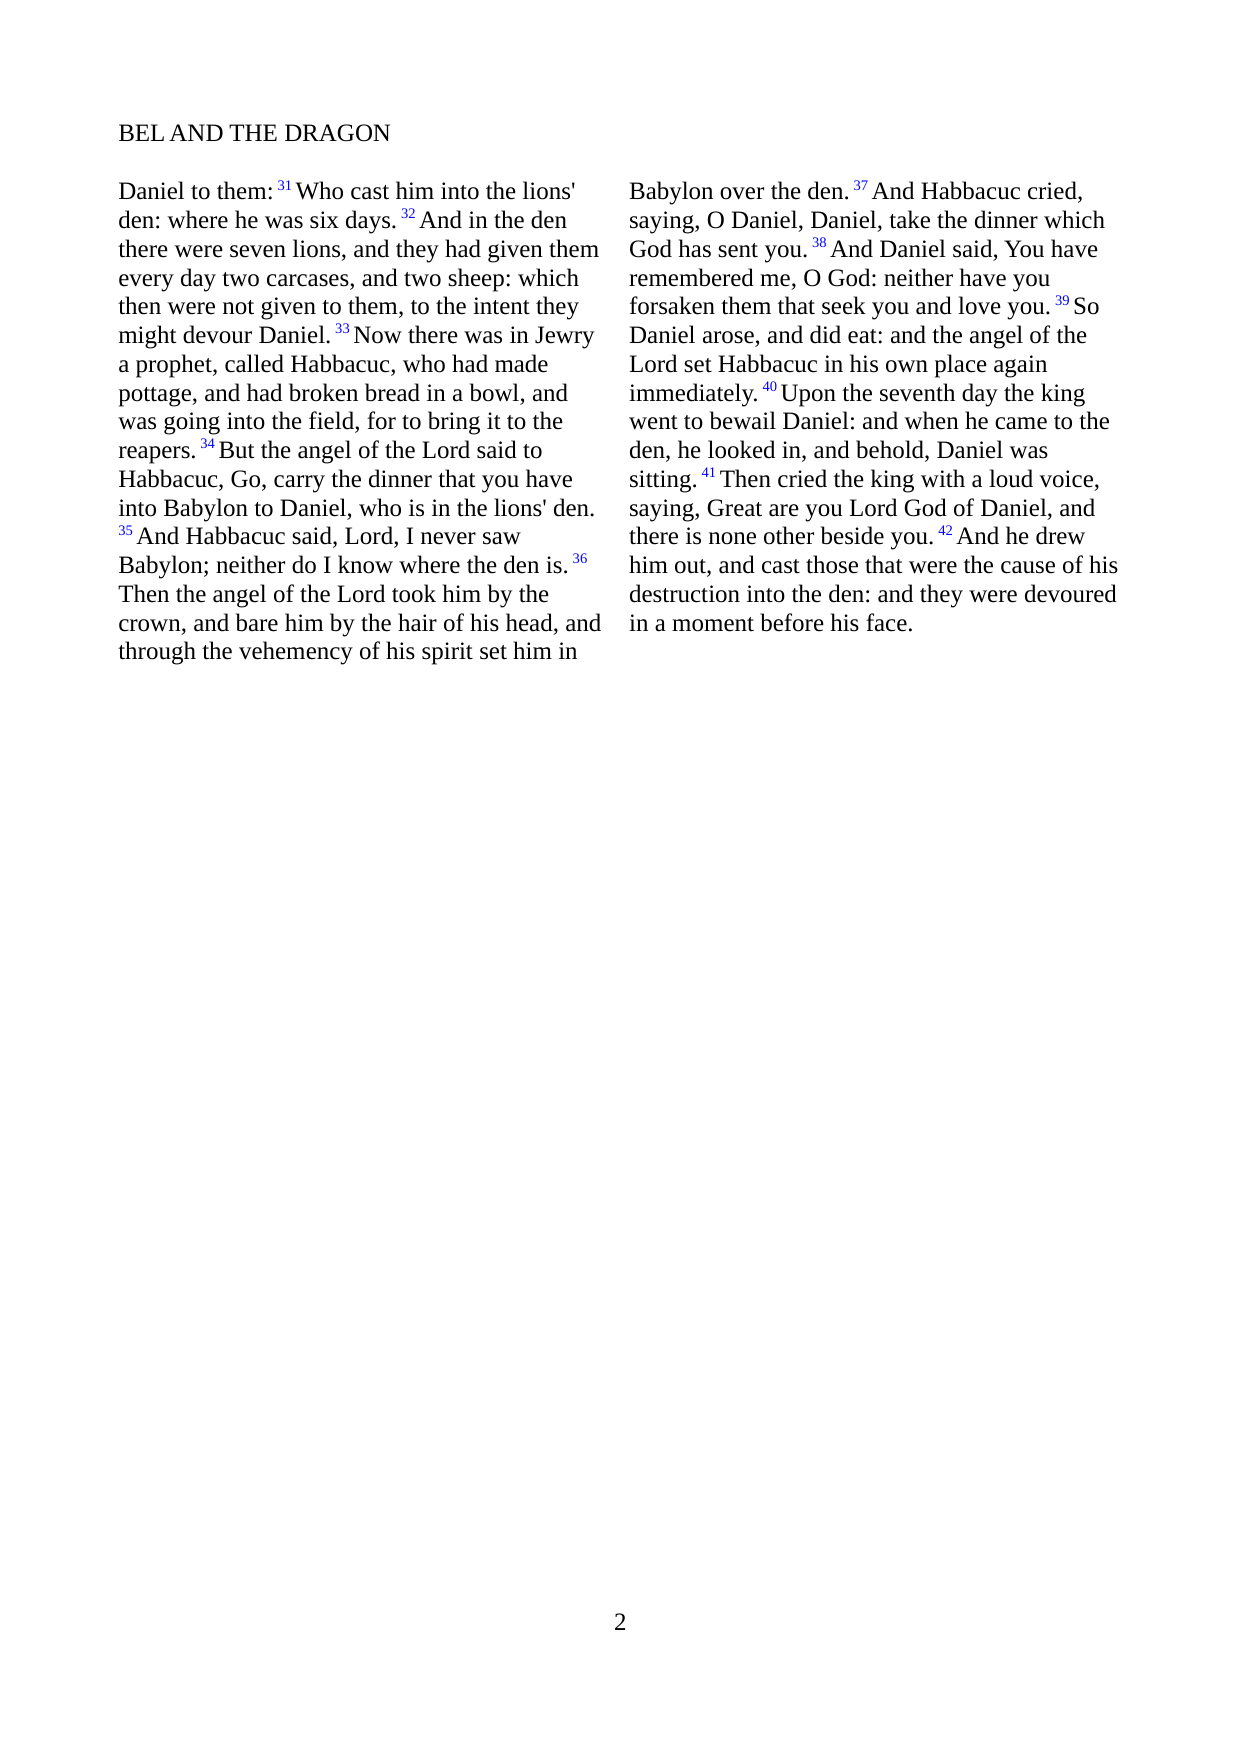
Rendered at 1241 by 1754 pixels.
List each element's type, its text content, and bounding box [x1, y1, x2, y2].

text Babylon over the den. 37 And Habbacuc cried, saying, O Daniel, Daniel, take the dinner which God has sent you. 38 And Daniel said, You have remembered me, O God: neither have you forsaken them that seek you and love you. 39 So Daniel arose, and did eat: and the angel of the Lord set Habbacuc in his own place again immediately. 40 Upon the seventh day the king went to bewail Daniel: and when he came to the den, he looked in, and behold, Daniel was sitting. 41 Then cried the king with a loud voice, saying, Great are you Lord God of Daniel, and there is none other beside you. 42 And he drew him out, and cast those that were the cause of his destruction into the den: and they were devoured in a moment before his face. [629, 176, 1122, 636]
text Daniel to them: 31 Who cast him into the lions' den: where he was six days. 32 And in the den there were seven lions, and they had given them every day two carcases, and two sheep: which then were not given to them, to the intent they might devour Daniel. 33 Now there was in Jewry a prophet, called Habbacuc, who had made pottage, and had broken bread in a bowl, and was going into the field, for to bring it to the reapers. 34 But the angel of the Lord said to Habbacuc, Go, carry the dinner that you have into Babylon to Daniel, who is in the lions' den. 35 And Habbacuc said, Lord, I never saw Babylon; neither do I know where the den is. 36 Then the angel of the Lord took him by the crown, and bare him by the hair of his head, and through the vehemency of his spirit set him in [118, 176, 611, 665]
